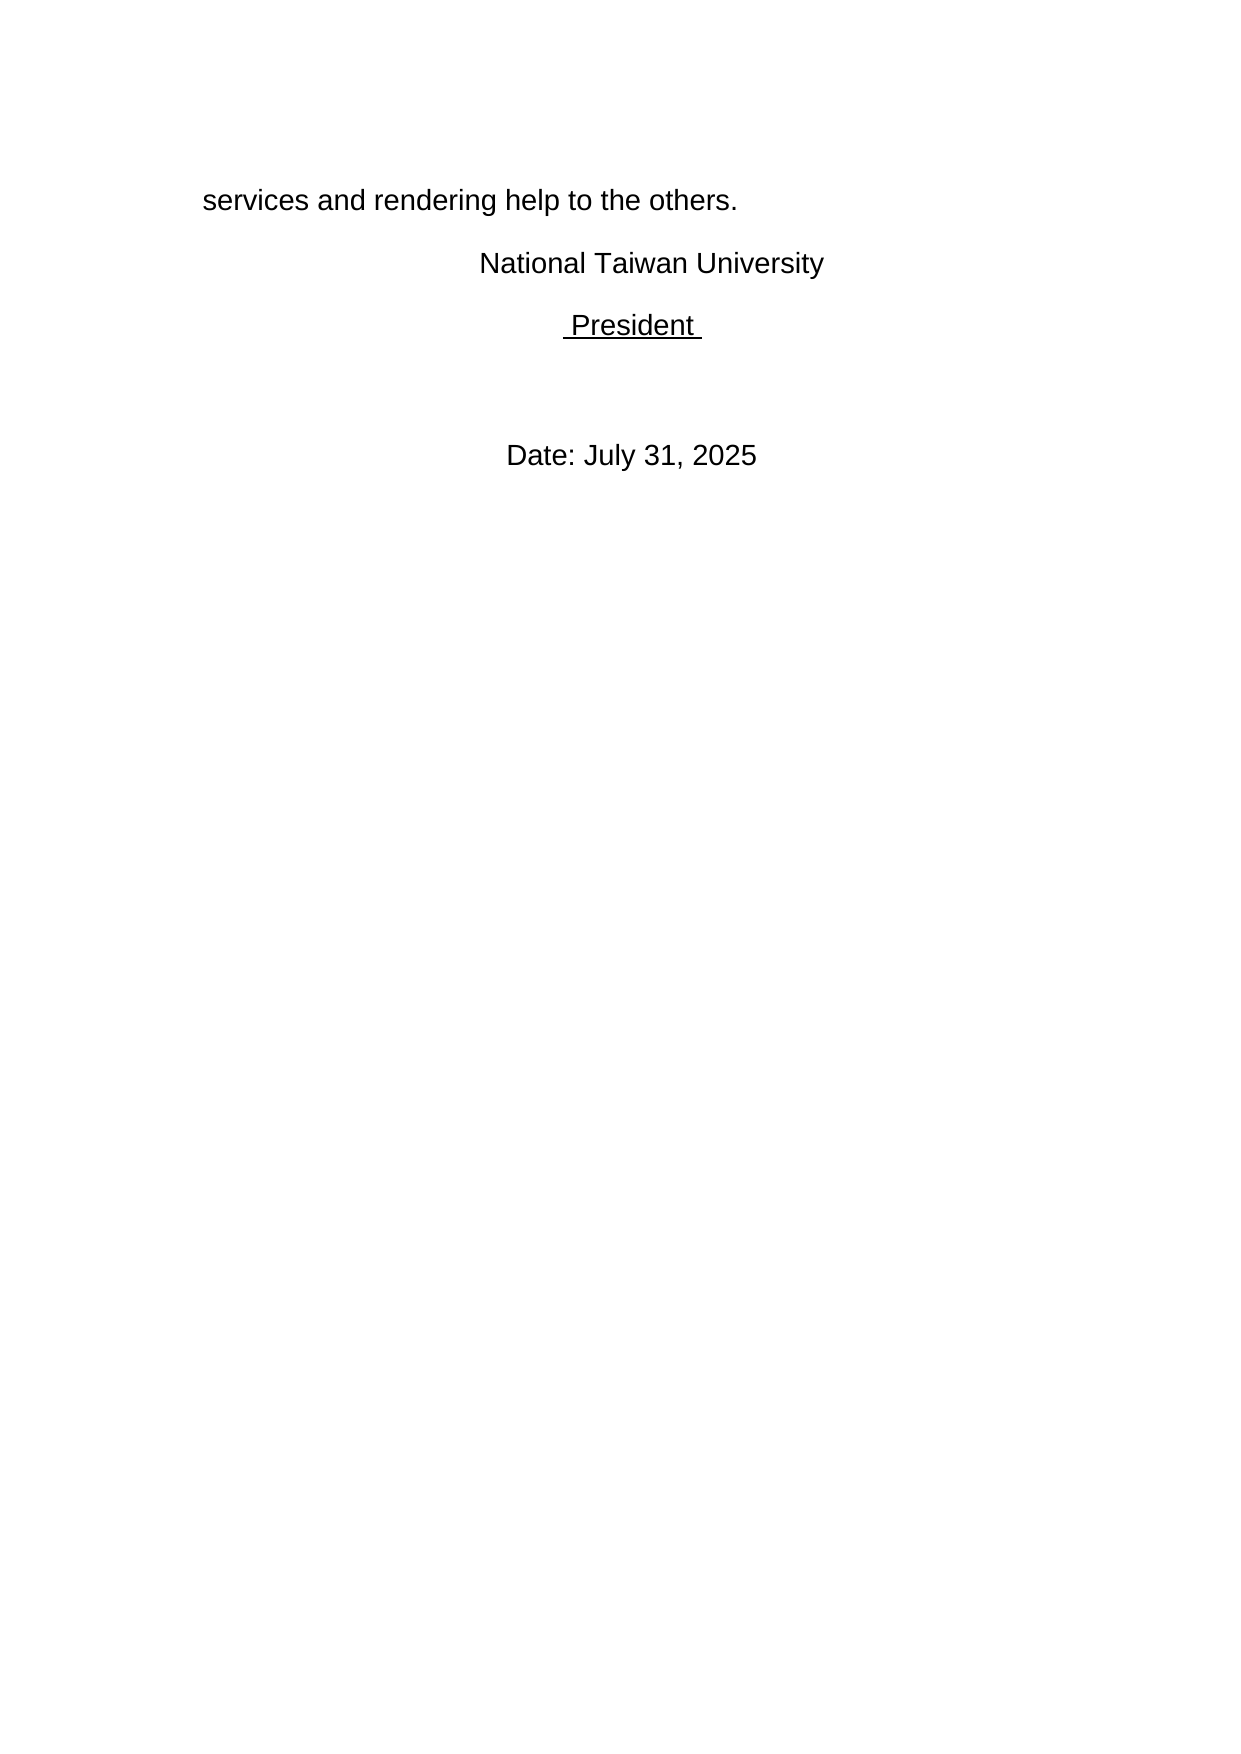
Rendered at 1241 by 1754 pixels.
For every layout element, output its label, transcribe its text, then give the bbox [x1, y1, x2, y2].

text President [187, 283, 1053, 346]
text services and rendering help to the others. [202, 158, 1053, 221]
text National Taiwan University [202, 221, 1053, 283]
text Date: July 31, 2025 [187, 408, 1053, 471]
